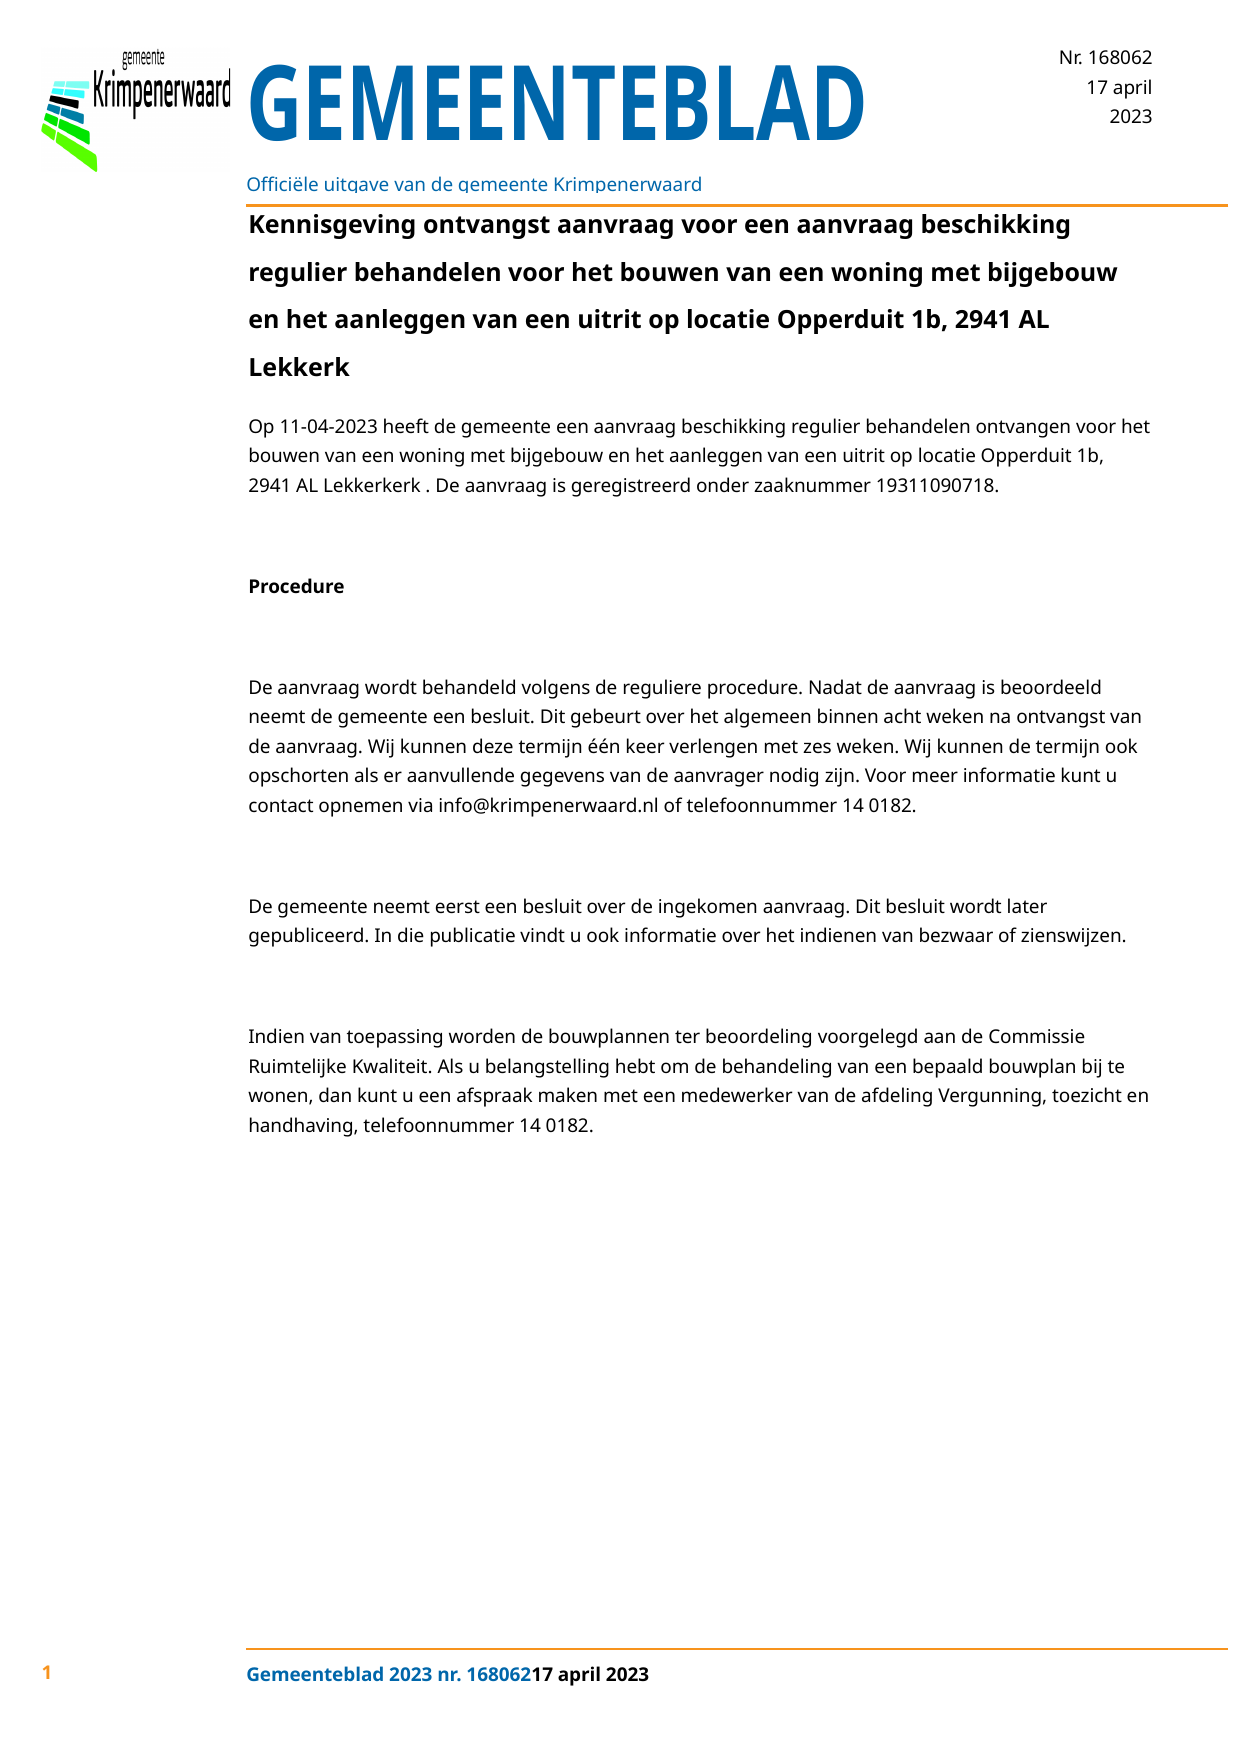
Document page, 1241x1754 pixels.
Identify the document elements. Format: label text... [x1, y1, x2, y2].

text Op 11-04-2023 heeft de gemeente een aanvraag beschikking regulier behandelen ontvangen voor het bouwen van een woning met bijgebouw en het aanleggen van een uitrit op locatie Opperduit 1b, 2941 AL Lekkerkerk . De aanvraag is geregistreerd onder zaaknummer 19311090718. [248, 413, 1152, 498]
text Procedure [248, 573, 1152, 599]
picture [41, 47, 231, 172]
text De aanvraag wordt behandeld volgens de reguliere procedure. Nadat de aanvraag is beoordeeld neemt de gemeente een besluit. Dit gebeurt over het algemeen binnen acht weken na ontvangst van de aanvraag. Wij kunnen deze termijn één keer verlengen met zes weken. Wij kunnen de termijn ook opschorten als er aanvullende gegevens van de aanvrager nodig zijn. Voor meer informatie kunt u contact opnemen via info@krimpenerwaard.nl of telefoonnummer 14 0182. [248, 674, 1152, 818]
text De gemeente neemt eerst een besluit over de ingekomen aanvraag. Dit besluit wordt later gepubliceerd. In die publicatie vindt u ook informatie over het indienen van bezwaar of zienswijzen. [248, 893, 1152, 948]
text Indien van toepassing worden de bouwplannen ter beoordeling voorgelegd aan de Commissie Ruimtelijke Kwaliteit. Als u belangstelling hebt om de behandeling van een bepaald bouwplan bij te wonen, dan kunt u een afspraak maken met een medewerker van de afdeling Vergunning, toezicht en handhaving, telefoonnummer 14 0182. [248, 1023, 1152, 1138]
text Kennisgeving ontvangst aanvraag voor een aanvraag beschikking regulier behandelen voor het bouwen van een woning met bijgebouw en het aanleggen van een uitrit op locatie Opperduit 1b, 2941 AL Lekkerk [248, 207, 1152, 384]
